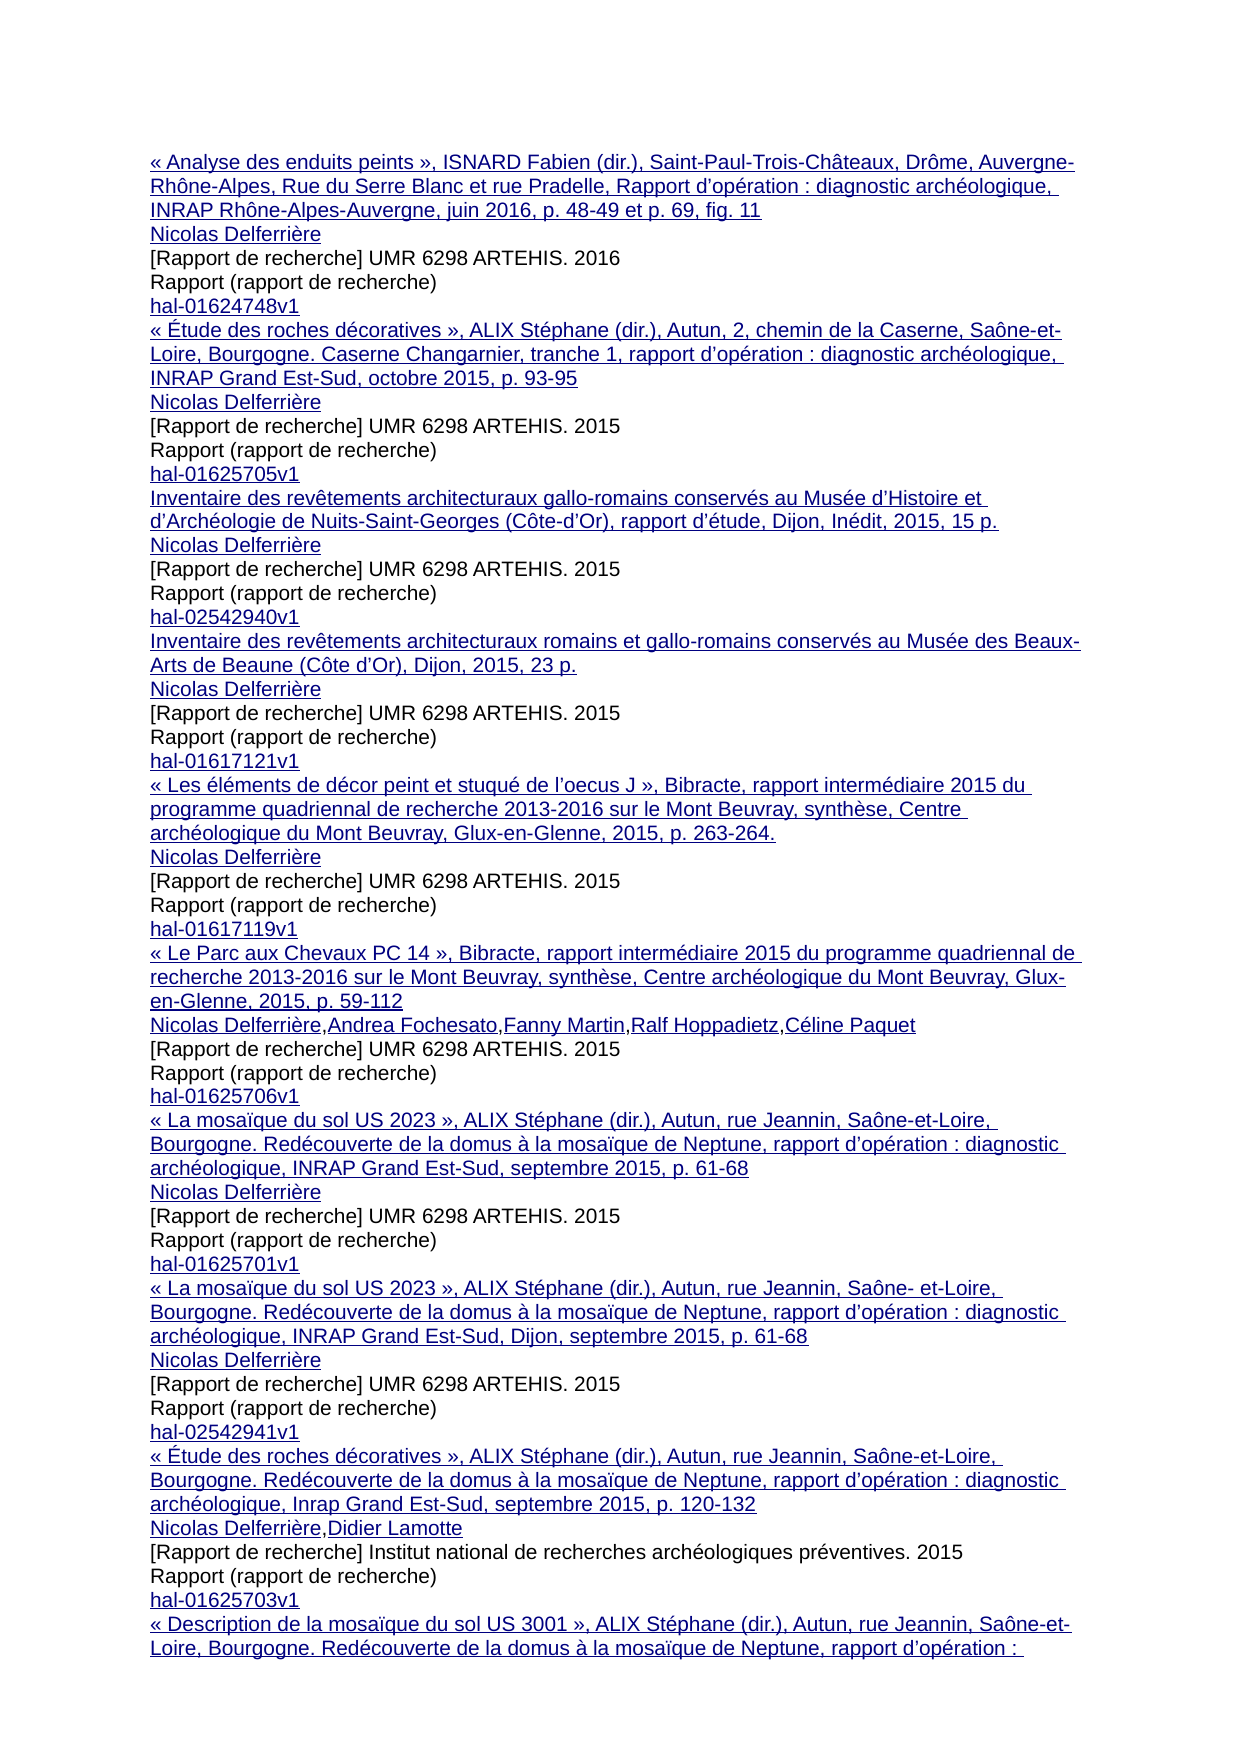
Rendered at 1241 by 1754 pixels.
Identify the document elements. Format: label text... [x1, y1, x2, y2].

table_cell Inventaire des revêtements architecturaux romains et gallo-romains conservés au Musée des Beaux-Arts de Beaune (Côte d’Or), Dijon, 2015, 23 p. Nicolas Delferrière [Rapport de recherche] UMR 6298 ARTEHIS. 2015 Rapport (rapport de recherche) hal-01617121v1 [150, 629, 1090, 773]
table_cell « Analyse des enduits peints », ISNARD Fabien (dir.), Saint-Paul-Trois-Châteaux, Drôme, Auvergne-Rhône-Alpes, Rue du Serre Blanc et rue Pradelle, Rapport d’opération : diagnostic archéologique, INRAP Rhône-Alpes-Auvergne, juin 2016, p. 48-49 et p. 69, fig. 11 Nicolas Delferrière [Rapport de recherche] UMR 6298 ARTEHIS. 2016 Rapport (rapport de recherche) hal-01624748v1 [150, 150, 1090, 318]
table_cell « La mosaïque du sol US 2023 », ALIX Stéphane (dir.), Autun, rue Jeannin, Saône- et-Loire, Bourgogne. Redécouverte de la domus à la mosaïque de Neptune, rapport d’opération : diagnostic archéologique, INRAP Grand Est-Sud, Dijon, septembre 2015, p. 61-68 Nicolas Delferrière [Rapport de recherche] UMR 6298 ARTEHIS. 2015 Rapport (rapport de recherche) hal-02542941v1 [150, 1276, 1090, 1444]
table_cell « Étude des roches décoratives », ALIX Stéphane (dir.), Autun, rue Jeannin, Saône-et-Loire, Bourgogne. Redécouverte de la domus à la mosaïque de Neptune, rapport d’opération : diagnostic archéologique, Inrap Grand Est-Sud, septembre 2015, p. 120-132 Nicolas Delferrière,Didier Lamotte [Rapport de recherche] Institut national de recherches archéologiques préventives. 2015 Rapport (rapport de recherche) hal-01625703v1 [150, 1444, 1090, 1611]
table_cell « Étude des roches décoratives », ALIX Stéphane (dir.), Autun, 2, chemin de la Caserne, Saône-et-Loire, Bourgogne. Caserne Changarnier, tranche 1, rapport d’opération : diagnostic archéologique, INRAP Grand Est-Sud, octobre 2015, p. 93-95 Nicolas Delferrière [Rapport de recherche] UMR 6298 ARTEHIS. 2015 Rapport (rapport de recherche) hal-01625705v1 [150, 318, 1090, 485]
table_cell Inventaire des revêtements architecturaux gallo-romains conservés au Musée d’Histoire et d’Archéologie de Nuits-Saint-Georges (Côte-d’Or), rapport d’étude, Dijon, Inédit, 2015, 15 p. Nicolas Delferrière [Rapport de recherche] UMR 6298 ARTEHIS. 2015 Rapport (rapport de recherche) hal-02542940v1 [150, 485, 1090, 629]
table_cell « La mosaïque du sol US 2023 », ALIX Stéphane (dir.), Autun, rue Jeannin, Saône-et-Loire, Bourgogne. Redécouverte de la domus à la mosaïque de Neptune, rapport d’opération : diagnostic archéologique, INRAP Grand Est-Sud, septembre 2015, p. 61-68 Nicolas Delferrière [Rapport de recherche] UMR 6298 ARTEHIS. 2015 Rapport (rapport de recherche) hal-01625701v1 [150, 1108, 1090, 1276]
table_cell « Le Parc aux Chevaux PC 14 », Bibracte, rapport intermédiaire 2015 du programme quadriennal de recherche 2013-2016 sur le Mont Beuvray, synthèse, Centre archéologique du Mont Beuvray, Glux-en-Glenne, 2015, p. 59-112 Nicolas Delferrière,Andrea Fochesato,Fanny Martin,Ralf Hoppadietz,Céline Paquet [Rapport de recherche] UMR 6298 ARTEHIS. 2015 Rapport (rapport de recherche) hal-01625706v1 [150, 941, 1090, 1108]
table_cell « Description de la mosaïque du sol US 3001 », ALIX Stéphane (dir.), Autun, rue Jeannin, Saône-et-Loire, Bourgogne. Redécouverte de la domus à la mosaïque de Neptune, rapport d’opération : [150, 1611, 1090, 1659]
table_cell « Les éléments de décor peint et stuqué de l’oecus J », Bibracte, rapport intermédiaire 2015 du programme quadriennal de recherche 2013-2016 sur le Mont Beuvray, synthèse, Centre archéologique du Mont Beuvray, Glux-en-Glenne, 2015, p. 263-264. Nicolas Delferrière [Rapport de recherche] UMR 6298 ARTEHIS. 2015 Rapport (rapport de recherche) hal-01617119v1 [150, 773, 1090, 941]
